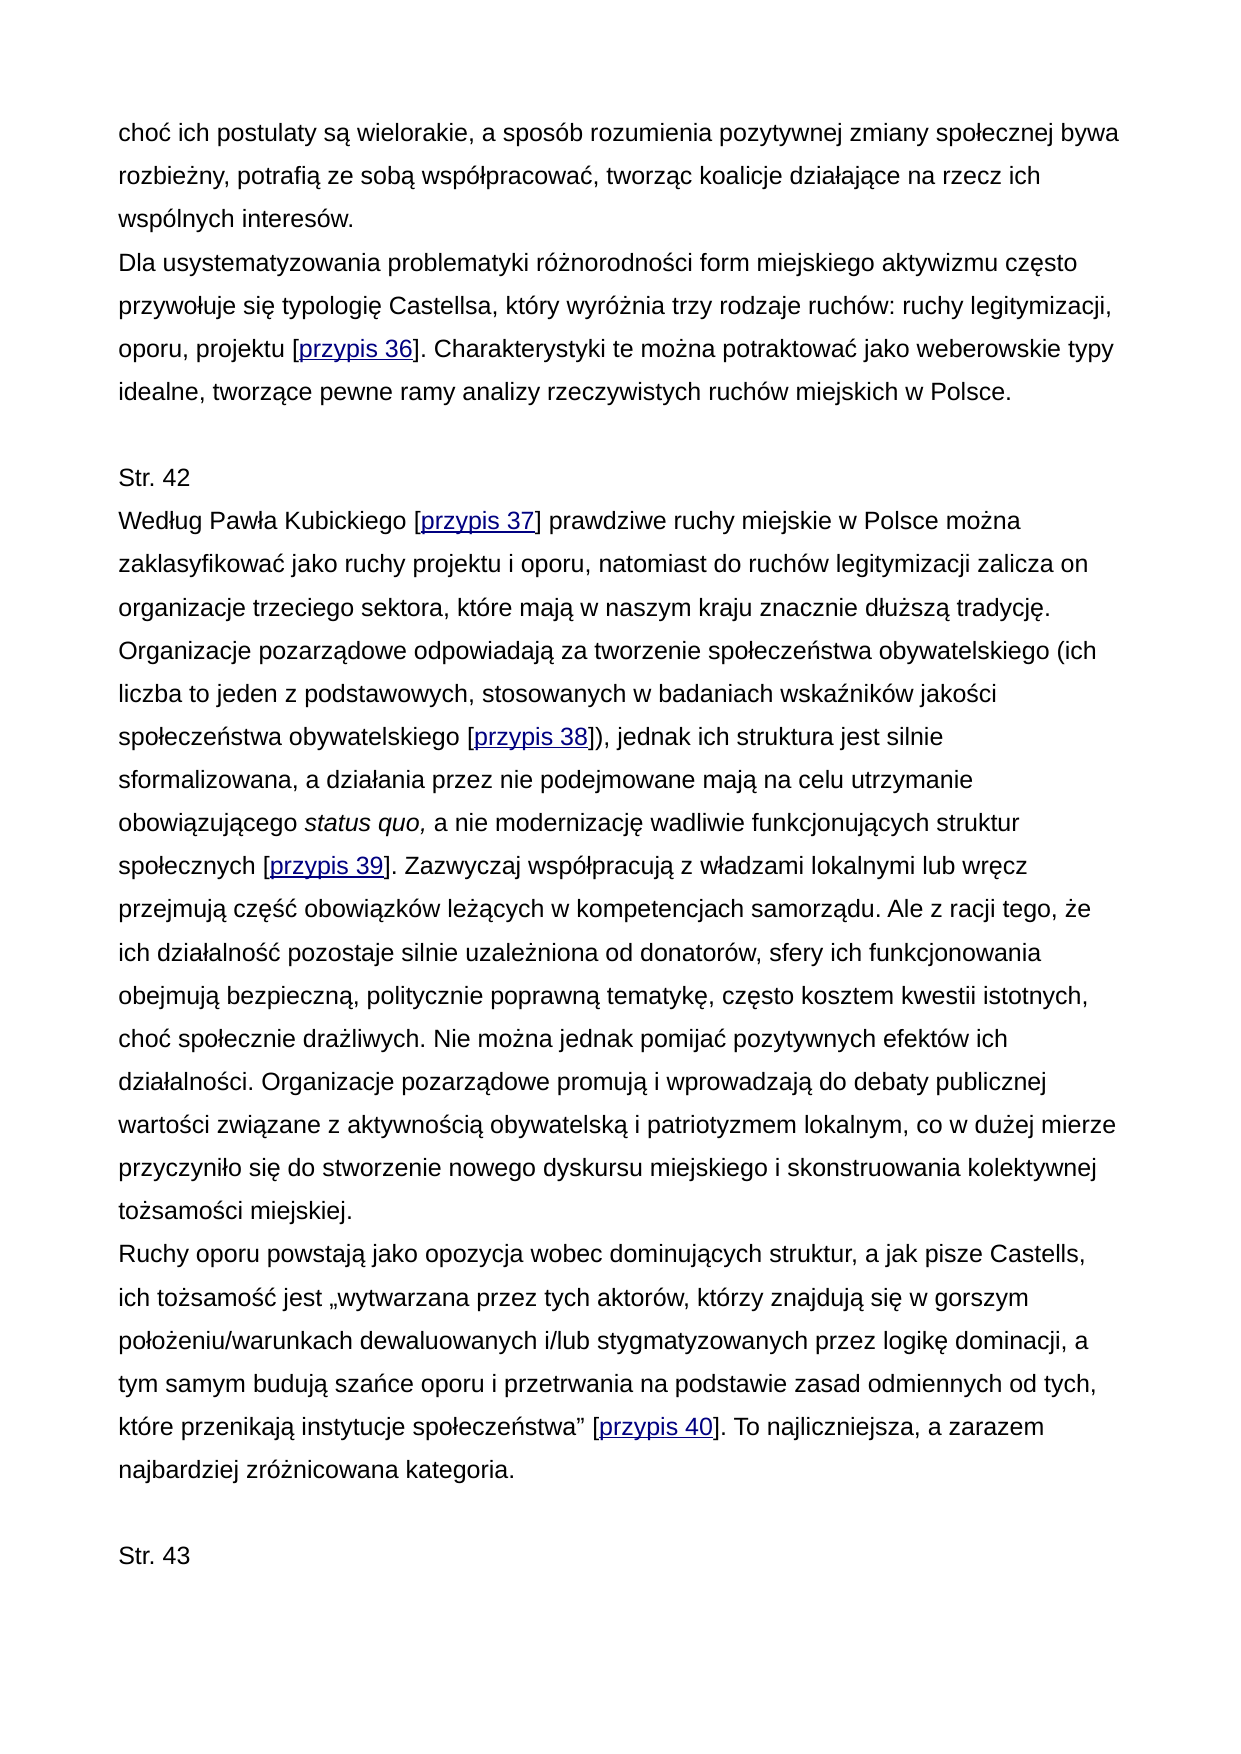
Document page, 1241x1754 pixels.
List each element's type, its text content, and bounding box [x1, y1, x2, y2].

text choć ich postulaty są wielorakie, a sposób rozumienia pozytywnej zmiany społecznej bywa rozbieżny, potrafią ze sobą współpracować, tworząc koalicje działające na rzecz ich wspólnych interesów. [118, 118, 1122, 233]
text Według Pawła Kubickiego [przypis 37] prawdziwe ruchy miejskie w Polsce można zaklasyfikować jako ruchy projektu i oporu, natomiast do ruchów legitymizacji zalicza on organizacje trzeciego sektora, które mają w naszym kraju znacznie dłuższą tradycję. Organizacje pozarządowe odpowiadają za tworzenie społeczeństwa obywatelskiego (ich liczba to jeden z podstawowych, stosowanych w badaniach wskaźników jakości społeczeństwa obywatelskiego [przypis 38]), jednak ich struktura jest silnie sformalizowana, a działania przez nie podejmowane mają na celu utrzymanie obowiązującego status quo, a nie modernizację wadliwie funkcjonujących struktur społecznych [przypis 39]. Zazwyczaj współpracują z władzami lokalnymi lub wręcz przejmują część obowiązków leżących w kompetencjach samorządu. Ale z racji tego, że ich działalność pozostaje silnie uzależniona od donatorów, sfery ich funkcjonowania obejmują bezpieczną, politycznie poprawną tematykę, często kosztem kwestii istotnych, choć społecznie drażliwych. Nie można jednak pomijać pozytywnych efektów ich działalności. Organizacje pozarządowe promują i wprowadzają do debaty publicznej wartości związane z aktywnością obywatelską i patriotyzmem lokalnym, co w dużej mierze przyczyniło się do stworzenie nowego dyskursu miejskiego i skonstruowania kolektywnej tożsamości miejskiej. [118, 506, 1122, 1225]
text Str. 42 [118, 463, 1122, 492]
text Dla usystematyzowania problematyki różnorodności form miejskiego aktywizmu często przywołuje się typologię Castellsa, który wyróżnia trzy rodzaje ruchów: ruchy legitymizacji, oporu, projektu [przypis 36]. Charakterystyki te można potraktować jako weberowskie typy idealne, tworzące pewne ramy analizy rzeczywistych ruchów miejskich w Polsce. [118, 247, 1122, 406]
text Ruchy oporu powstają jako opozycja wobec dominujących struktur, a jak pisze Castells, ich tożsamość jest „wytwarzana przez tych aktorów, którzy znajdują się w gorszym położeniu/warunkach dewaluowanych i/lub stygmatyzowanych przez logikę dominacji, a tym samym budują szańce oporu i przetrwania na podstawie zasad odmiennych od tych, które przenikają instytucje społeczeństwa” [przypis 40]. To najliczniejsza, a zarazem najbardziej zróżnicowana kategoria. [118, 1239, 1122, 1484]
text Str. 43 [118, 1541, 1122, 1570]
